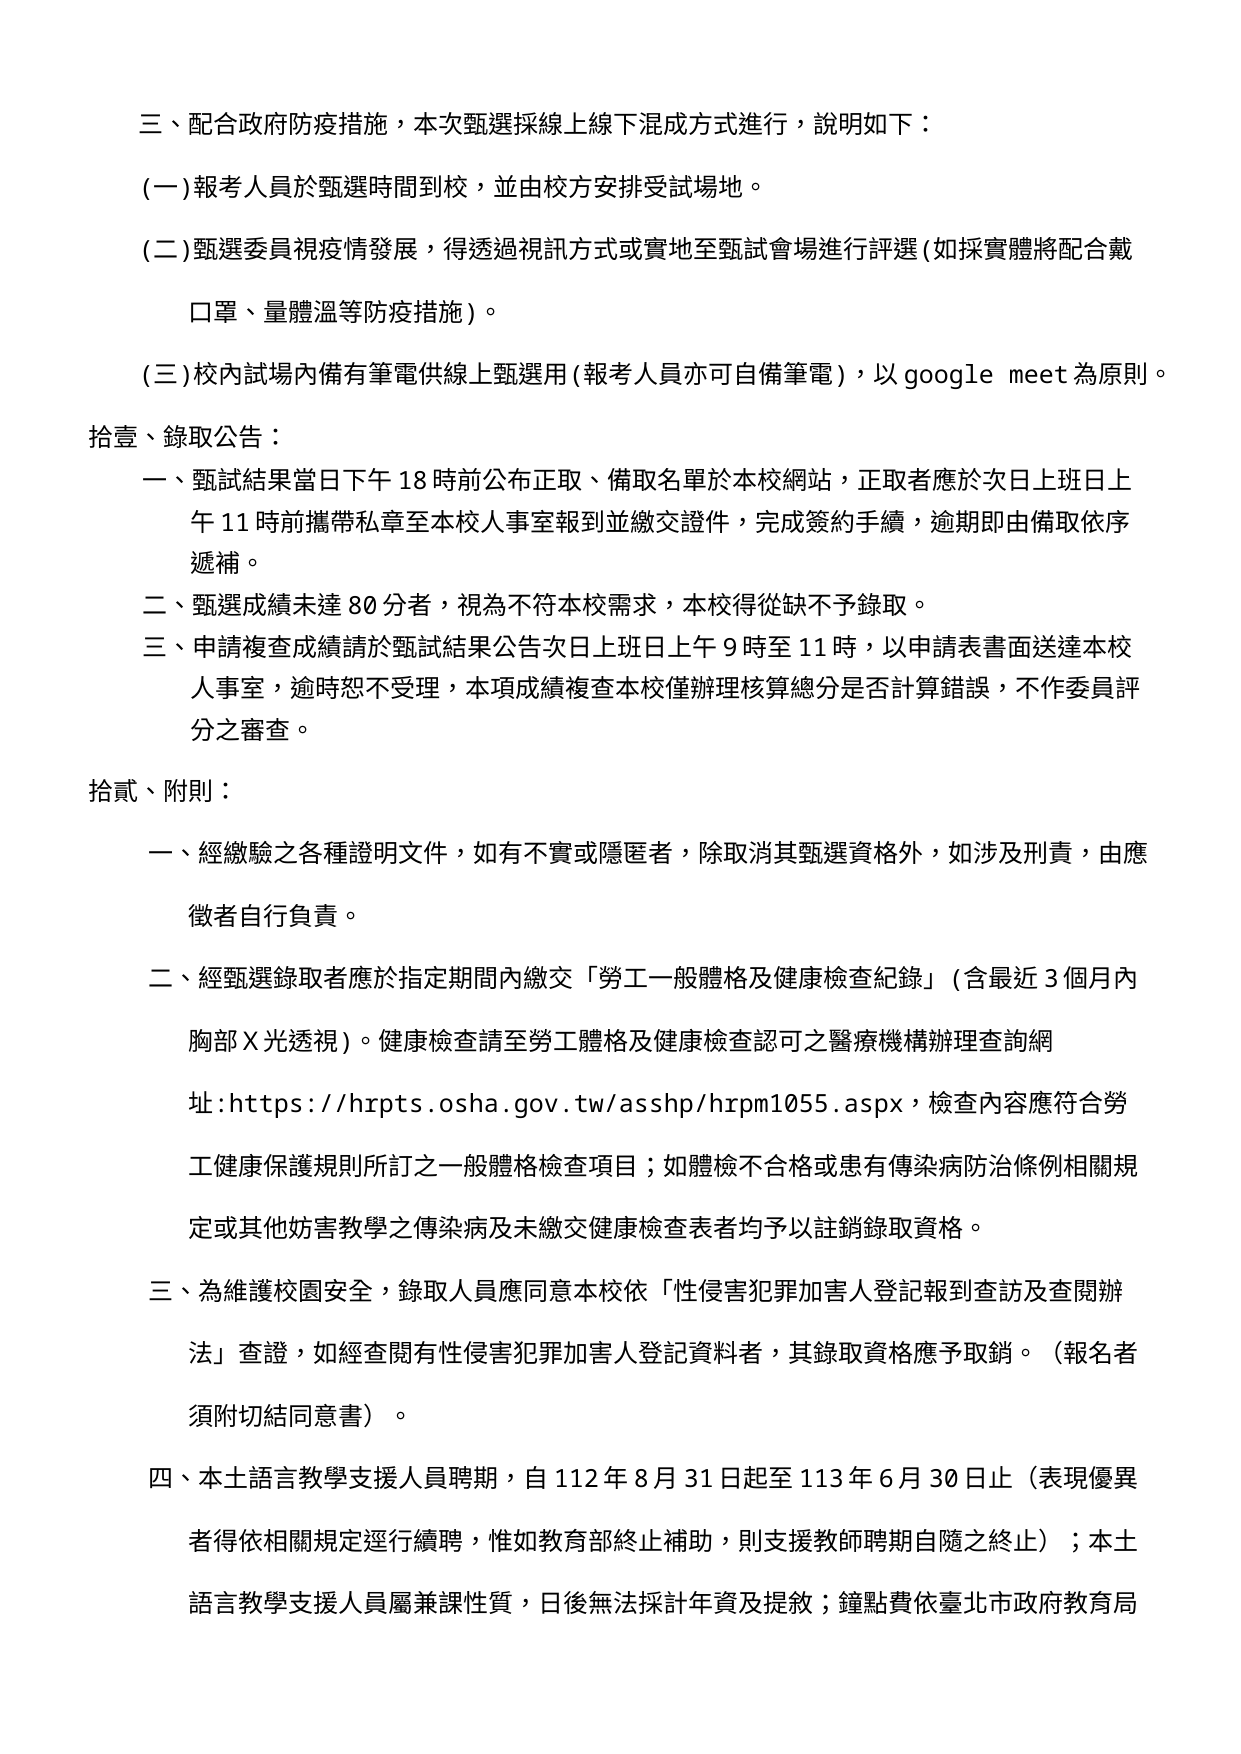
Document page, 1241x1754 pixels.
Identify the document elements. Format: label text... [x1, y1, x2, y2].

text 一、經繳驗之各種證明文件，如有不實或隱匿者，除取消其甄選資格外，如涉及刑責，由應徵者自行負責。 [89, 810, 1152, 935]
text 二、經甄選錄取者應於指定期間內繳交「勞工一般體格及健康檢查紀錄」(含最近3個月內胸部Ｘ光透視)。健康檢查請至勞工體格及健康檢查認可之醫療機構辦理查詢網址:https://hrpts.osha.gov.tw/asshp/hrpm1055.aspx，檢查內容應符合勞工健康保護規則所訂之一般體格檢查項目；如體檢不合格或患有傳染病防治條例相關規定或其他妨害教學之傳染病及未繳交健康檢查表者均予以註銷錄取資格。 [89, 935, 1152, 1248]
text 二、甄選成績未達80分者，視為不符本校需求，本校得從缺不予錄取。 [127, 581, 1152, 623]
text 一、甄試結果當日下午18時前公布正取、備取名單於本校網站，正取者應於次日上班日上午11時前攜帶私章至本校人事室報到並繳交證件，完成簽約手續，逾期即由備取依序遞補。 [127, 456, 1152, 581]
text 三、為維護校園安全，錄取人員應同意本校依「性侵害犯罪加害人登記報到查訪及查閱辦法」查證，如經查閱有性侵害犯罪加害人登記資料者，其錄取資格應予取銷。（報名者須附切結同意書）。 [89, 1248, 1152, 1435]
text (三)校內試場內備有筆電供線上甄選用(報考人員亦可自備筆電)，以google meet為原則。 [139, 331, 1152, 393]
text 四、本土語言教學支援人員聘期，自112年8月31日起至113年6月30日止（表現優異者得依相關規定逕行續聘，惟如教育部終止補助，則支援教師聘期自隨之終止）；本土語言教學支援人員屬兼課性質，日後無法採計年資及提敘；鐘點費依臺北市政府教育局 [89, 1435, 1152, 1623]
text 拾貳、附則： [89, 748, 1152, 810]
text 三、配合政府防疫措施，本次甄選採線上線下混成方式進行，說明如下： [139, 81, 1152, 143]
text 三、申請複查成績請於甄試結果公告次日上班日上午9時至11時，以申請表書面送達本校人事室，逾時恕不受理，本項成績複查本校僅辦理核算總分是否計算錯誤，不作委員評分之審查。 [127, 623, 1152, 748]
text 拾壹、錄取公告： [89, 393, 1152, 456]
text (一)報考人員於甄選時間到校，並由校方安排受試場地。 [139, 143, 1152, 206]
text (二)甄選委員視疫情發展，得透過視訊方式或實地至甄試會場進行評選(如採實體將配合戴口罩、量體溫等防疫措施)。 [139, 206, 1152, 331]
